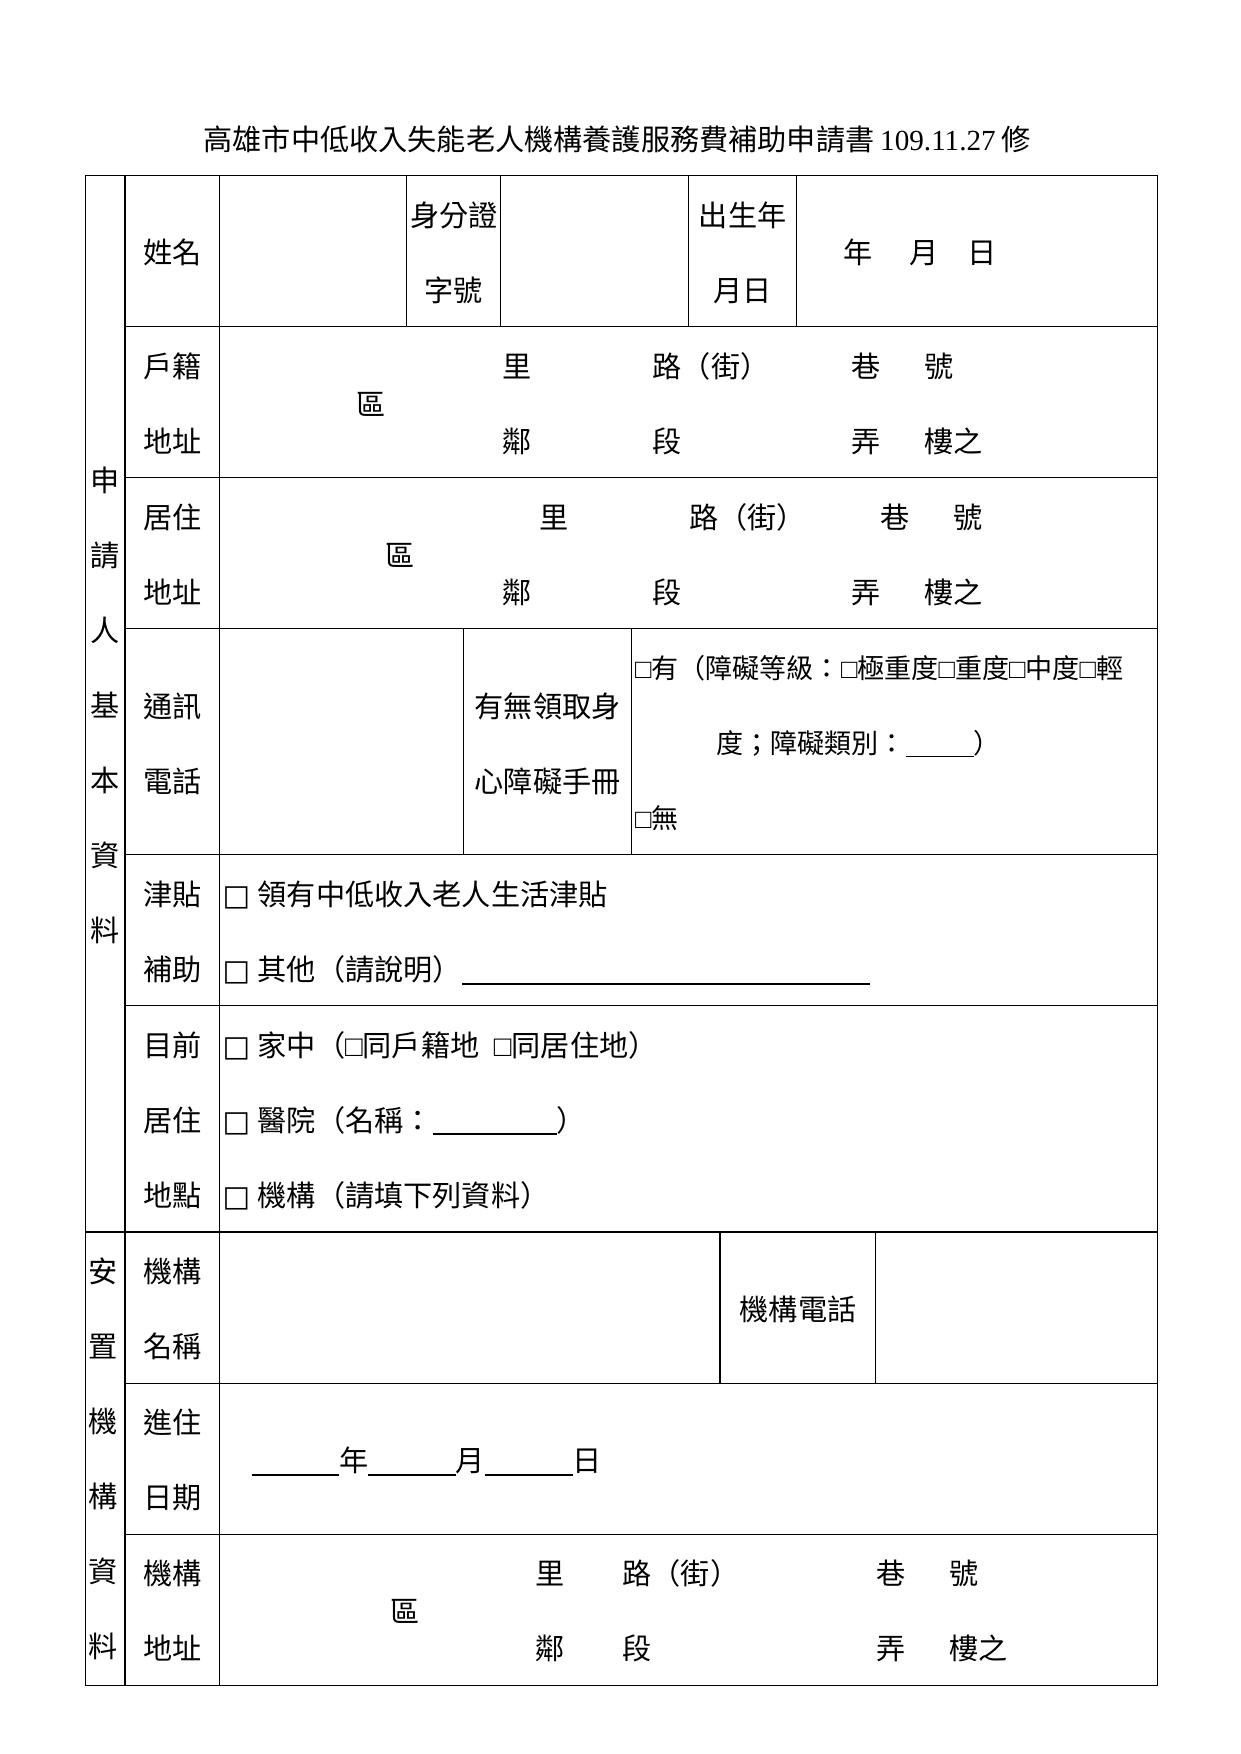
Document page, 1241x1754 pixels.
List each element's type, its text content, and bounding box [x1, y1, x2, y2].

table_cell 巷 號 弄 樓之 [844, 1535, 1157, 1684]
table_cell 進住 日期 [126, 1384, 219, 1533]
table_cell 巷 號 弄 樓之 [819, 327, 1157, 477]
table_cell 路（街） 段 [613, 327, 819, 477]
table_header 申請人基本資料 [86, 176, 124, 1231]
table_cell 年 月 日 [220, 1384, 1157, 1533]
table_cell 家中（□同戶籍地 □同居住地） 醫院（名稱： ） 機構（請填下列資料） [220, 1006, 1157, 1231]
table_header 身分證 字號 [407, 176, 500, 326]
table_header 出生年 月日 [689, 176, 796, 326]
table_cell 機構電話 [721, 1233, 875, 1382]
table_header [501, 176, 688, 326]
table_cell □有（障礙等級：□極重度□重度□中度□輕度；障礙類別： ） □無 [632, 629, 1157, 854]
table_cell 機構 地址 [126, 1535, 219, 1684]
table_cell 機構 名稱 [126, 1233, 219, 1382]
table_cell 區 [220, 1535, 532, 1684]
table_cell 居住 地址 [126, 478, 219, 628]
table_cell 通訊 電話 [126, 629, 219, 854]
table_cell 區 [220, 478, 463, 628]
table_header 年 月 日 [797, 176, 1157, 326]
table_cell [220, 1233, 719, 1382]
table_cell [220, 629, 463, 854]
table_cell 安置機構資料 [86, 1233, 124, 1684]
text 高雄市中低收入失能老人機構養護服務費補助申請書109.11.27修 [89, 100, 1152, 175]
table_header 姓名 [126, 176, 219, 326]
table_cell 路（街） 段 [613, 478, 819, 628]
table_cell 有無領取身心障礙手冊 [464, 629, 631, 854]
table_cell 區 [220, 327, 463, 477]
table_cell 巷 號 弄 樓之 [819, 478, 1157, 628]
table_cell 里 鄰 [463, 478, 613, 628]
table_cell 里 路（街） 鄰 段 [532, 1535, 844, 1684]
table_cell 目前 居住 地點 [126, 1006, 219, 1231]
table_header [220, 176, 406, 326]
table_cell [876, 1233, 1157, 1382]
table_cell 里 鄰 [463, 327, 613, 477]
table_cell 津貼 補助 [126, 855, 219, 1005]
table_cell 領有中低收入老人生活津貼 其他（請說明） [220, 855, 1157, 1005]
table_cell 戶籍 地址 [126, 327, 219, 477]
